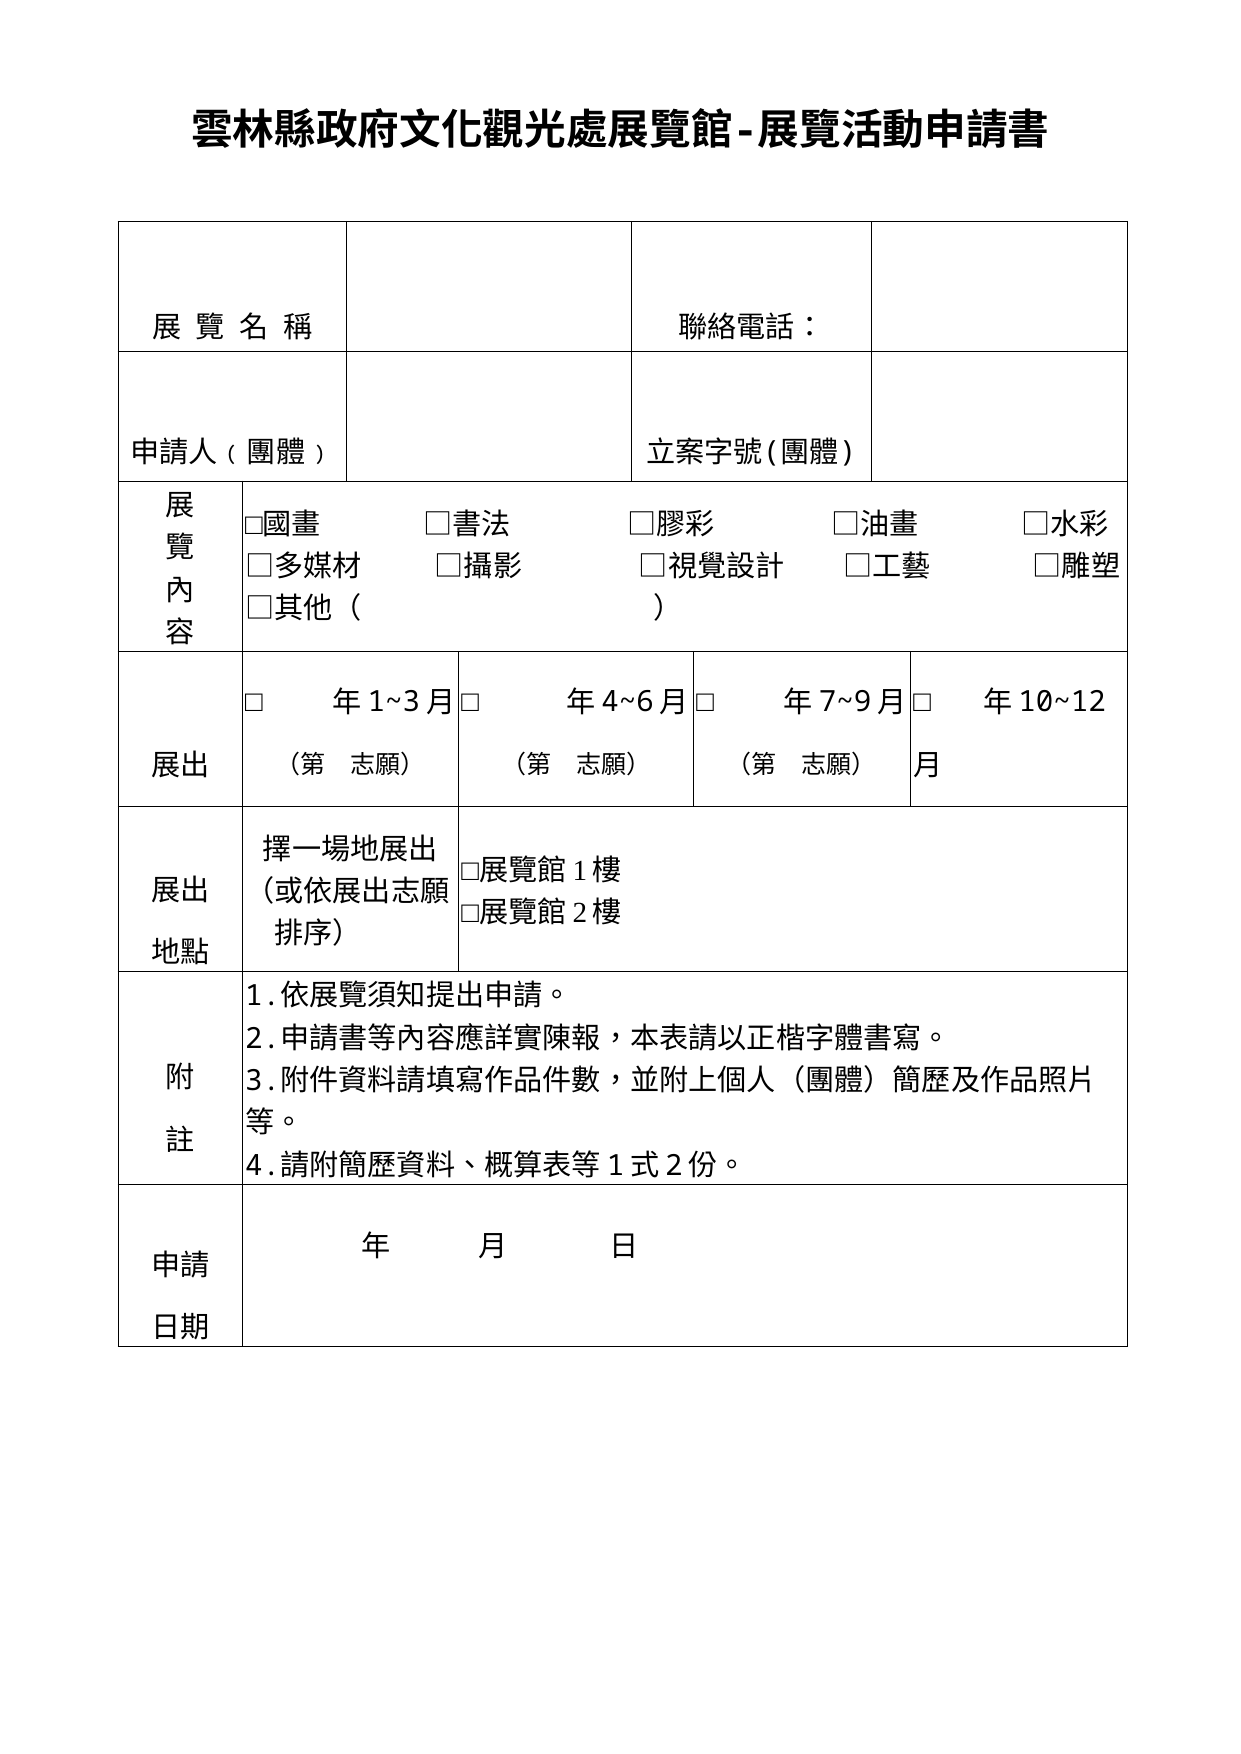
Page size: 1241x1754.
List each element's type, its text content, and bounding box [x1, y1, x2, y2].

table_cell 展出 時間 [119, 652, 242, 806]
table_cell □國畫 □書法 □膠彩 □油畫 □水彩 □多媒材 □攝影 □視覺設計 □工藝 □雕塑 □其他（ ） [243, 482, 1127, 651]
table_cell [872, 352, 1127, 481]
table_cell 展出 地點 [119, 807, 242, 971]
table_cell □展覽館1樓 □展覽館2樓 [459, 807, 1127, 971]
table_cell □ 年7~9月 （第 志願） [694, 652, 910, 806]
table_cell □ 年4~6月 （第 志願） [459, 652, 693, 806]
table_cell 附 註 [119, 972, 242, 1184]
table_cell □ 年1~3月 （第 志願） [243, 652, 458, 806]
table_cell 1.依展覽須知提出申請。 2.申請書等內容應詳實陳報，本表請以正楷字體書寫。 3.附件資料請填寫作品件數，並附上個人（團體）簡歷及作品照片等。 4.請附簡歷資料、概算表等1式2份。 [243, 972, 1127, 1184]
table_cell 擇一場地展出 （或依展出志願排序） [243, 807, 458, 971]
table_header 聯絡電話： [632, 222, 871, 351]
table_cell [347, 352, 631, 481]
table_cell □ 年10~12月 （第 志願） [911, 652, 1127, 806]
table_cell 年 月 日 [243, 1185, 1127, 1346]
table_header [347, 222, 631, 351]
text 雲林縣政府文化觀光處展覽館-展覽活動申請書 [118, 96, 1122, 156]
table_cell 展 覽 內 容 [119, 482, 242, 651]
table_header 展 覽 名 稱 [119, 222, 346, 351]
table_header [872, 222, 1127, 351]
table_cell 申請 日期 [119, 1185, 242, 1346]
table_cell 立案字號(團體) [632, 352, 871, 481]
table_cell 申請人﹙團體﹚ [119, 352, 346, 481]
